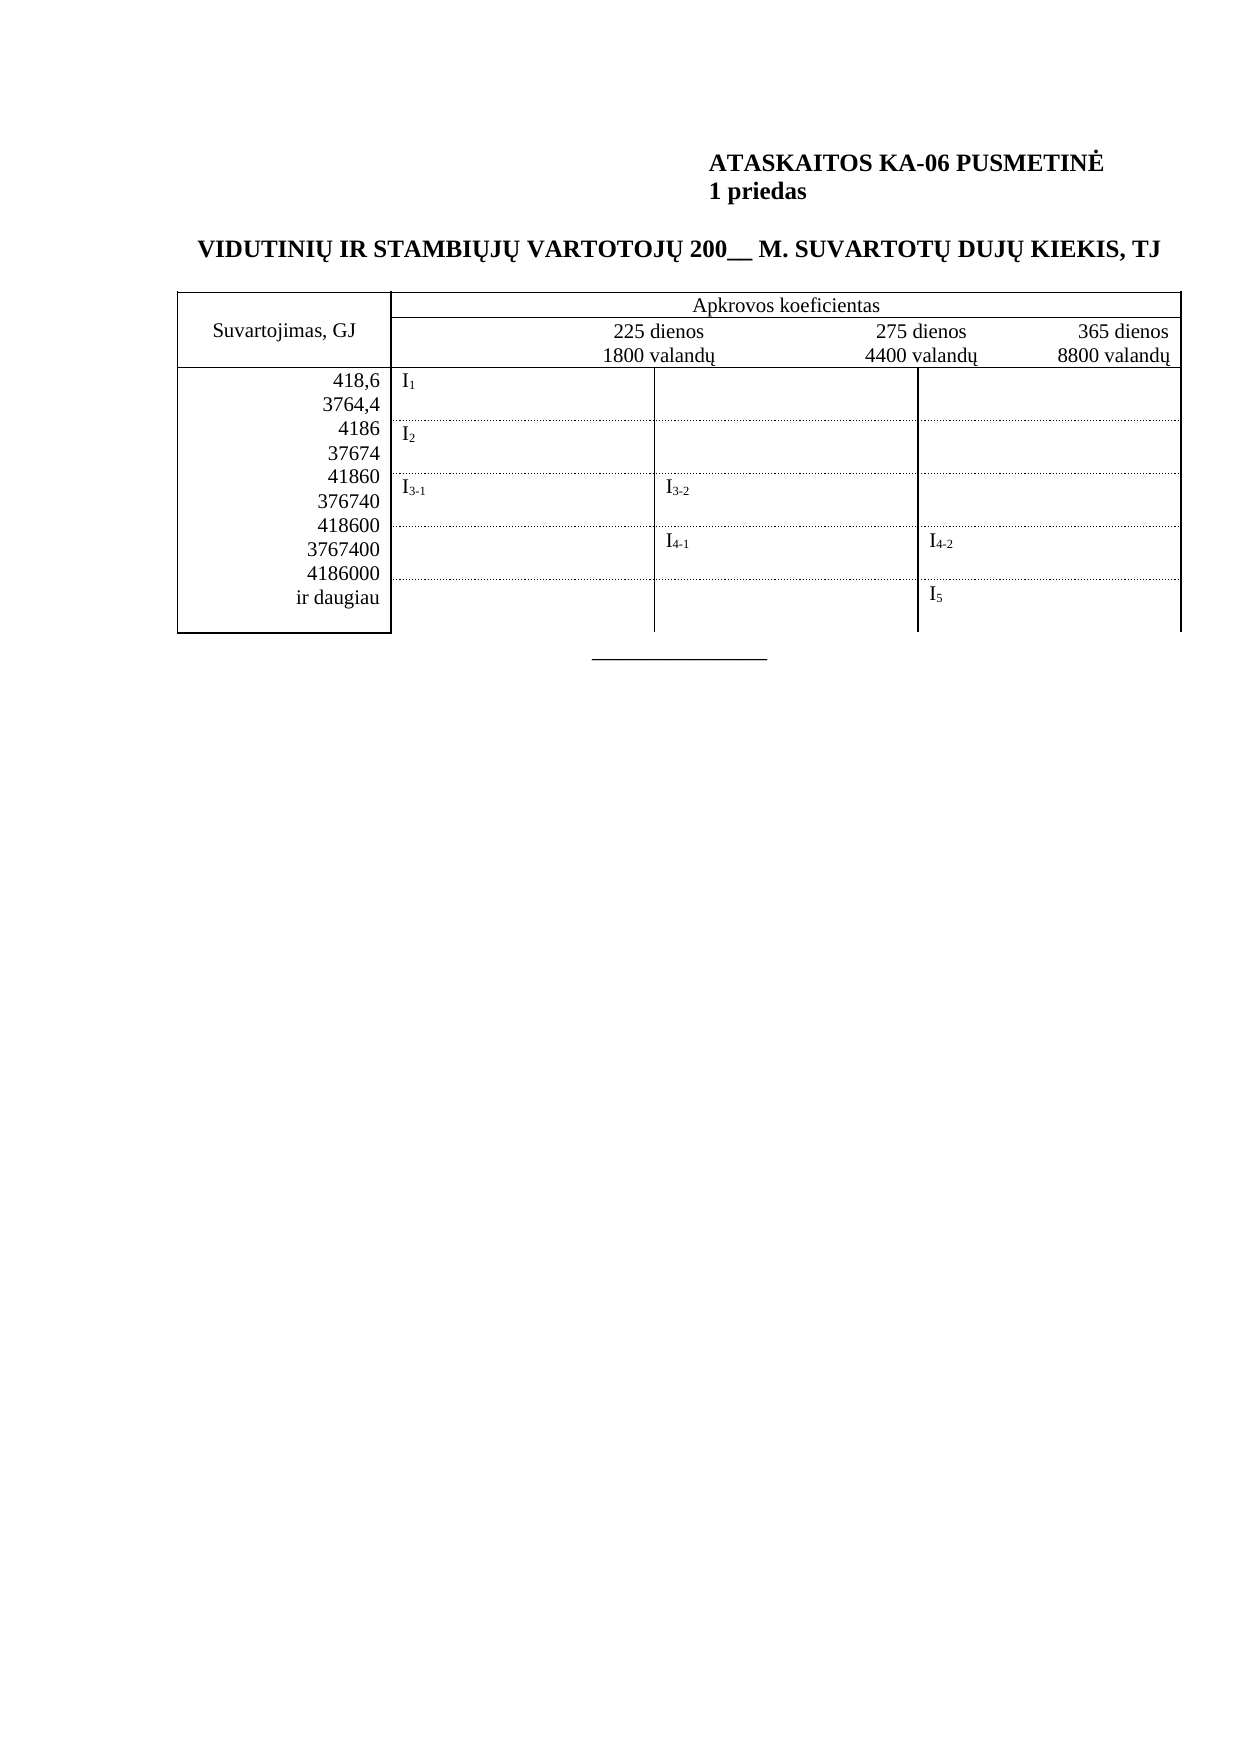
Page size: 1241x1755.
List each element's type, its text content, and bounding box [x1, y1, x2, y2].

table_header Suvartojimas, GJ [178, 293, 390, 367]
table_cell [919, 368, 1180, 420]
table_cell I5 [919, 579, 1180, 632]
table_cell I4-1 [655, 526, 917, 579]
text ATASKAITOS KA-06 PUSMETINĖ [177, 148, 1181, 176]
table_cell [655, 579, 917, 632]
table_cell 225 dienos 275 dienos 365 dienos 1800 valandų 4400 valandų 8800 valandų [392, 318, 1180, 367]
table_cell [655, 368, 917, 420]
table_cell [919, 473, 1180, 526]
table_cell [919, 420, 1180, 473]
table_cell I1 [392, 368, 654, 420]
table_cell [655, 420, 917, 473]
table_cell [392, 526, 654, 579]
table_cell 418,6 3764,4 4186 37674 41860 376740 418600 3767400 4186000 ir daugiau [178, 368, 390, 632]
text VIDUTINIŲ IR STAMBIŲJŲ VARTOTOJŲ 200__ M. SUVARTOTŲ DUJŲ KIEKIS, TJ [177, 234, 1181, 263]
table_cell I2 [392, 420, 654, 473]
table_cell [392, 579, 654, 632]
text ______________ [177, 634, 1181, 663]
text 1 priedas [177, 176, 1181, 205]
table_cell I3-1 [392, 473, 654, 526]
table_header Apkrovos koeficientas [392, 293, 1180, 317]
table_cell I4-2 [919, 526, 1180, 579]
table_cell I3-2 [655, 473, 917, 526]
